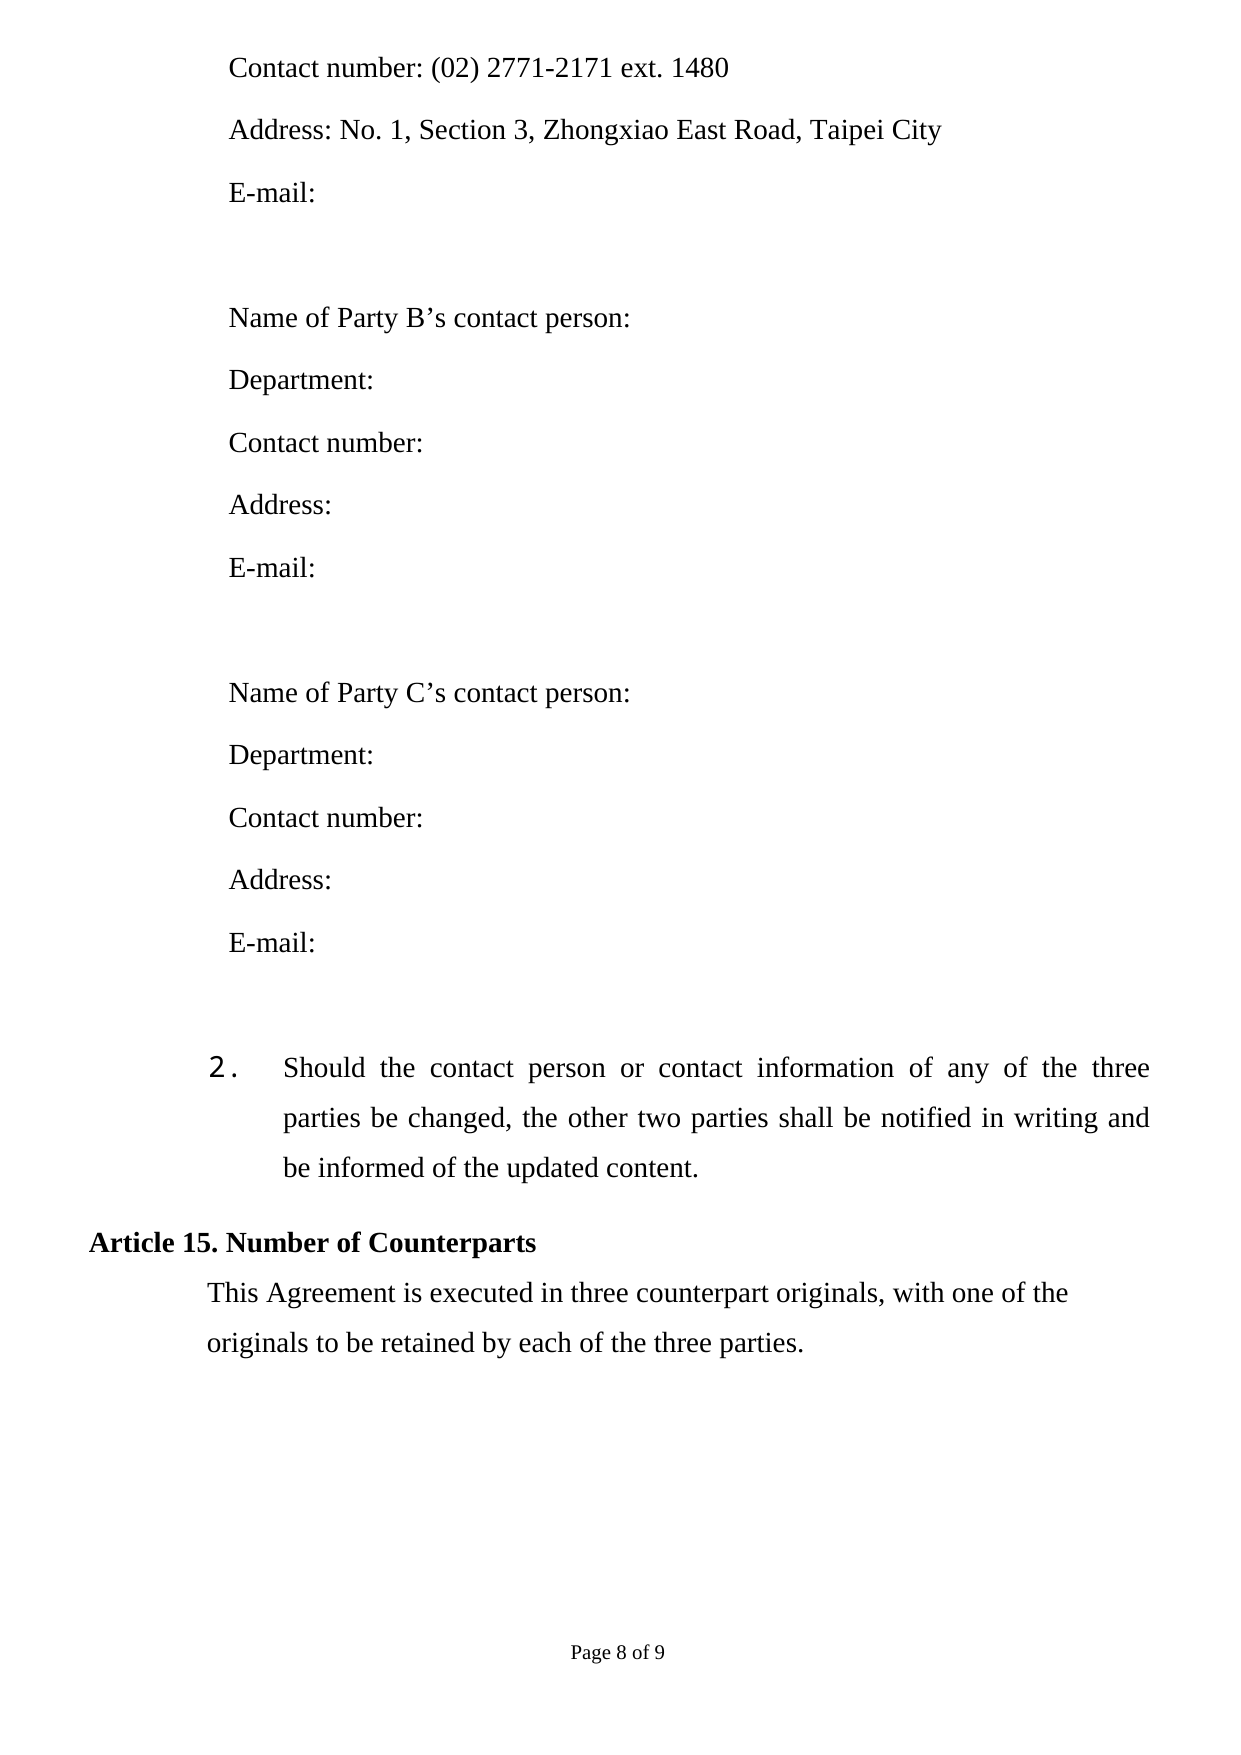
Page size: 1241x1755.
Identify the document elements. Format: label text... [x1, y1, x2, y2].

text Contact number: [228, 787, 1152, 837]
text E-mail: [228, 162, 1152, 212]
text E-mail: [228, 537, 1152, 587]
text Address: No. 1, Section 3, Zhongxiao East Road, Taipei City [228, 100, 1152, 150]
text E-mail: [228, 912, 1152, 962]
list Should the contact person or contact information of any of the three parties be changed, the other two parties shall be notified in writing and be informed of the updated content. [208, 1037, 1152, 1187]
text Name of Party C’s contact person: [228, 662, 1152, 712]
text Contact number: [228, 412, 1152, 462]
text Department: [228, 350, 1152, 400]
text Department: [228, 725, 1152, 775]
text Contact number: (02) 2771-2171 ext. 1480 [228, 37, 1152, 87]
text Article 15. Number of Counterparts [89, 1212, 1152, 1262]
text Address: [228, 475, 1152, 525]
text Name of Party B’s contact person: [228, 287, 1152, 337]
text Address: [228, 850, 1152, 900]
text This Agreement is executed in three counterpart originals, with one of the originals to be retained by each of the three parties. [207, 1262, 1152, 1362]
